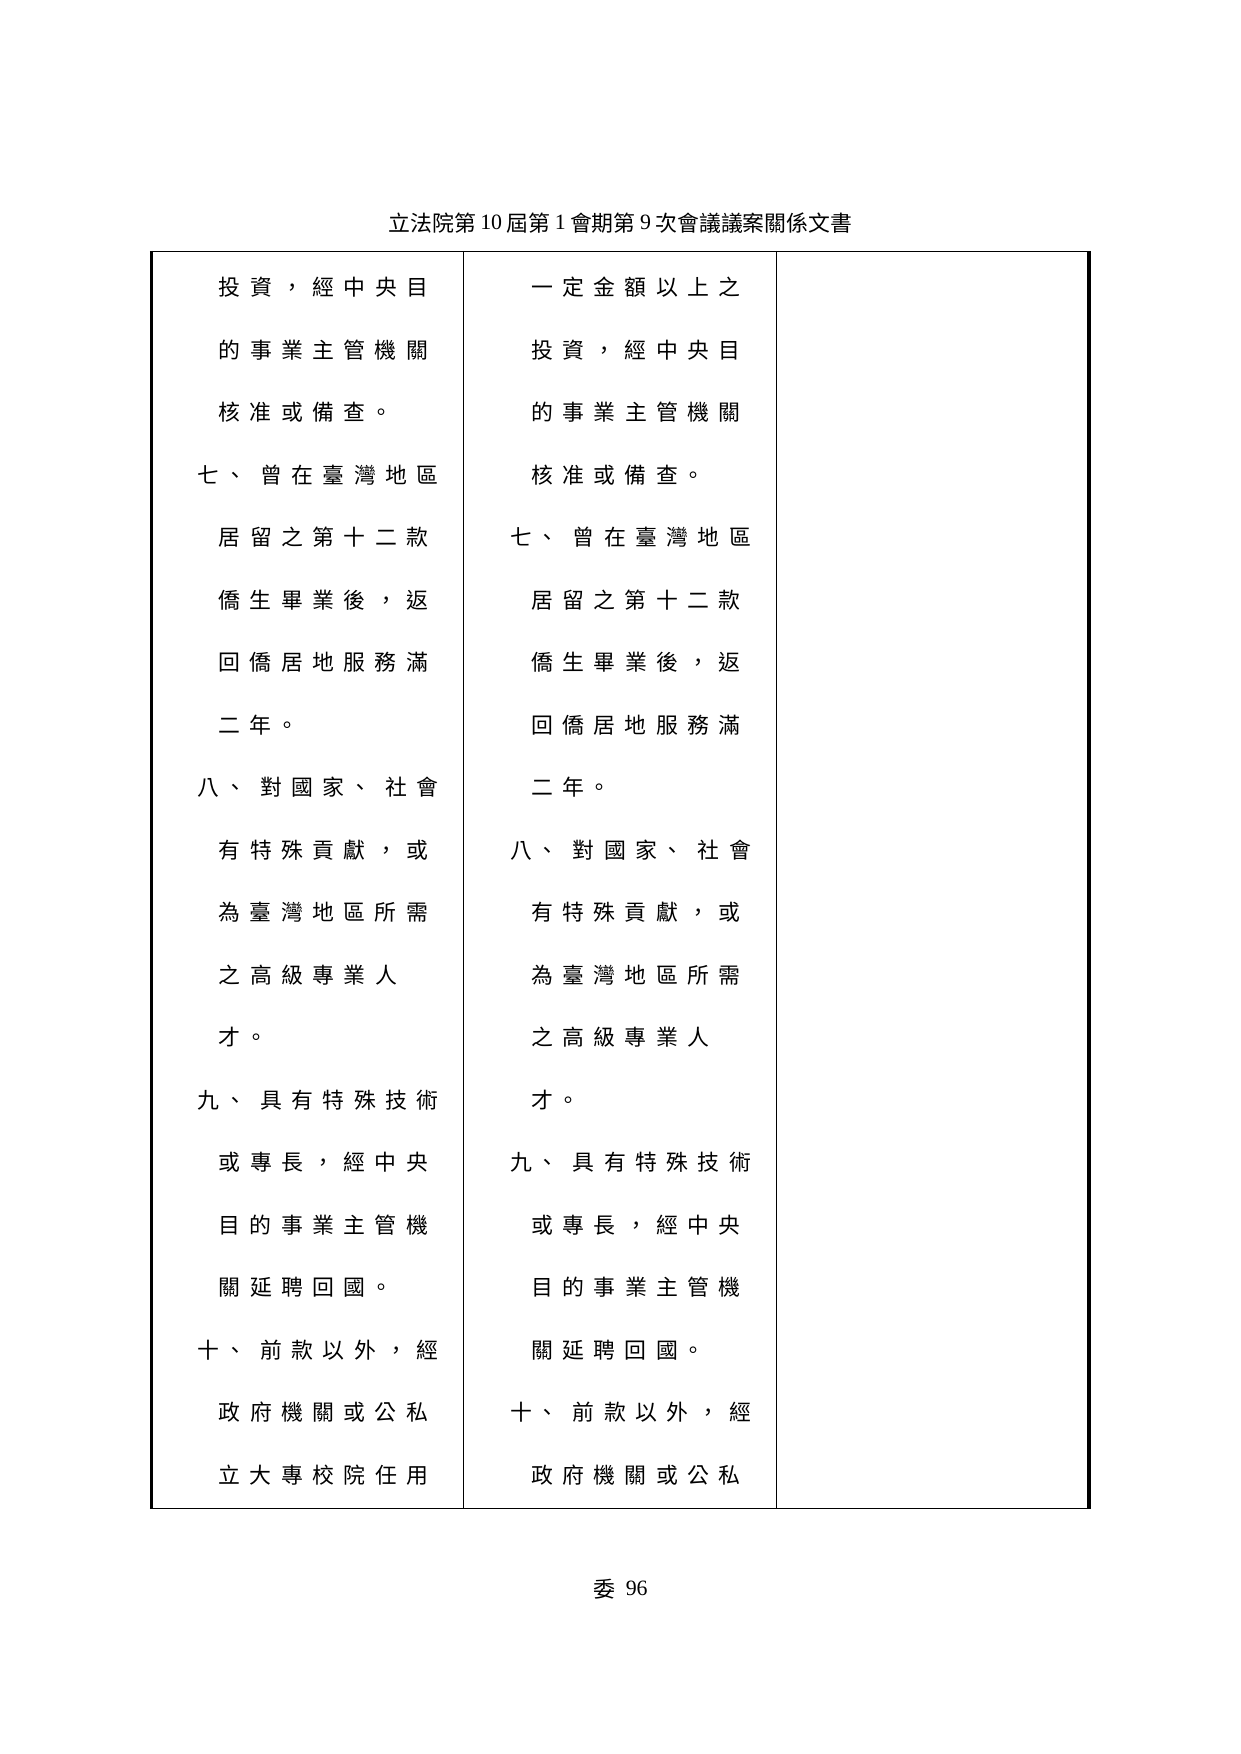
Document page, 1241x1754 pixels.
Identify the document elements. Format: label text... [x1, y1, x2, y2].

table_cell 一定金額以上之投資，經中央目的事業主管機關核准或備查。 七、曾在臺灣地區居留之第十二款僑生畢業後，返回僑居地服務滿二年。 八、對國家、社會有特殊貢獻，或為臺灣地區所需之高級專業人才。 九、具有特殊技術或專長，經中央目的事業主管機關延聘回國。 十、前款以外，經政府機關或公私 [464, 252, 776, 1508]
table_cell [777, 252, 1087, 1508]
table_cell 投資，經中央目的事業主管機關核准或備查。 七、曾在臺灣地區居留之第十二款僑生畢業後，返回僑居地服務滿二年。 八、對國家、社會有特殊貢獻，或為臺灣地區所需之高級專業人才。 九、具有特殊技術或專長，經中央目的事業主管機關延聘回國。 十、前款以外，經政府機關或公私立大專校院任用 [153, 252, 463, 1508]
